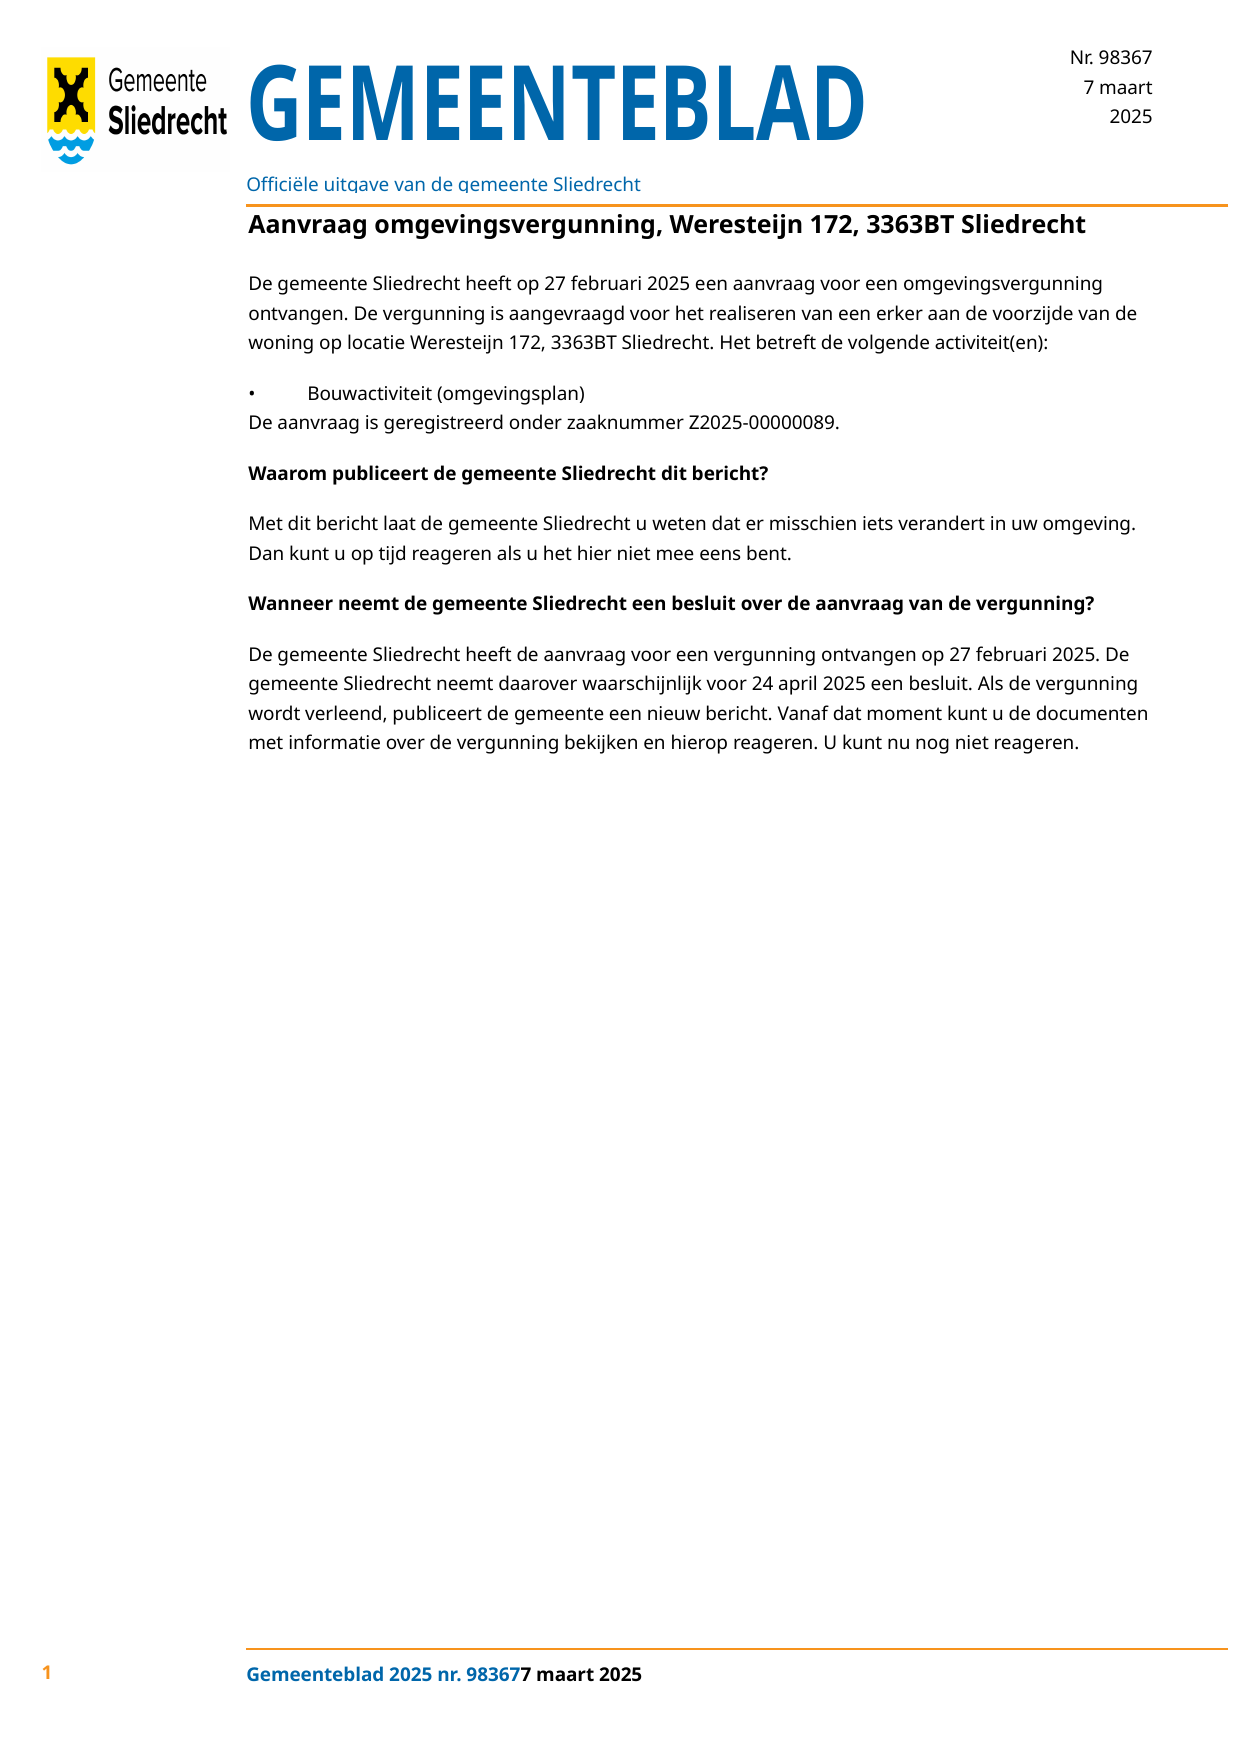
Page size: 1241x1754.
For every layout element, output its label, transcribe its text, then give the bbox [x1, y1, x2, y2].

text Met dit bericht laat de gemeente Sliedrecht u weten dat er misschien iets verandert in uw omgeving. Dan kunt u op tijd reageren als u het hier niet mee eens bent. [248, 510, 1152, 566]
picture [41, 47, 231, 172]
text Wanneer neemt de gemeente Sliedrecht een besluit over de aanvraag van de vergunning? [248, 590, 1152, 616]
text Aanvraag omgevingsvergunning, Weresteijn 172, 3363BT Sliedrecht [248, 207, 1152, 241]
text De gemeente Sliedrecht heeft de aanvraag voor een vergunning ontvangen op 27 februari 2025. De gemeente Sliedrecht neemt daarover waarschijnlijk voor 24 april 2025 een besluit. Als de vergunning wordt verleend, publiceert de gemeente een nieuw bericht. Vanaf dat moment kunt u de documenten met informatie over de vergunning bekijken en hierop reageren. U kunt nu nog niet reageren. [248, 641, 1152, 755]
text Waarom publiceert de gemeente Sliedrecht dit bericht? [248, 460, 1152, 486]
text De gemeente Sliedrecht heeft op 27 februari 2025 een aanvraag voor een omgevingsvergunning ontvangen. De vergunning is aangevraagd voor het realiseren van een erker aan de voorzijde van de woning op locatie Weresteijn 172, 3363BT Sliedrecht. Het betreft de volgende activiteit(en): [248, 270, 1152, 355]
text De aanvraag is geregistreerd onder zaaknummer Z2025-00000089. [248, 409, 1152, 435]
list Bouwactiviteit (omgevingsplan) [248, 380, 1152, 406]
